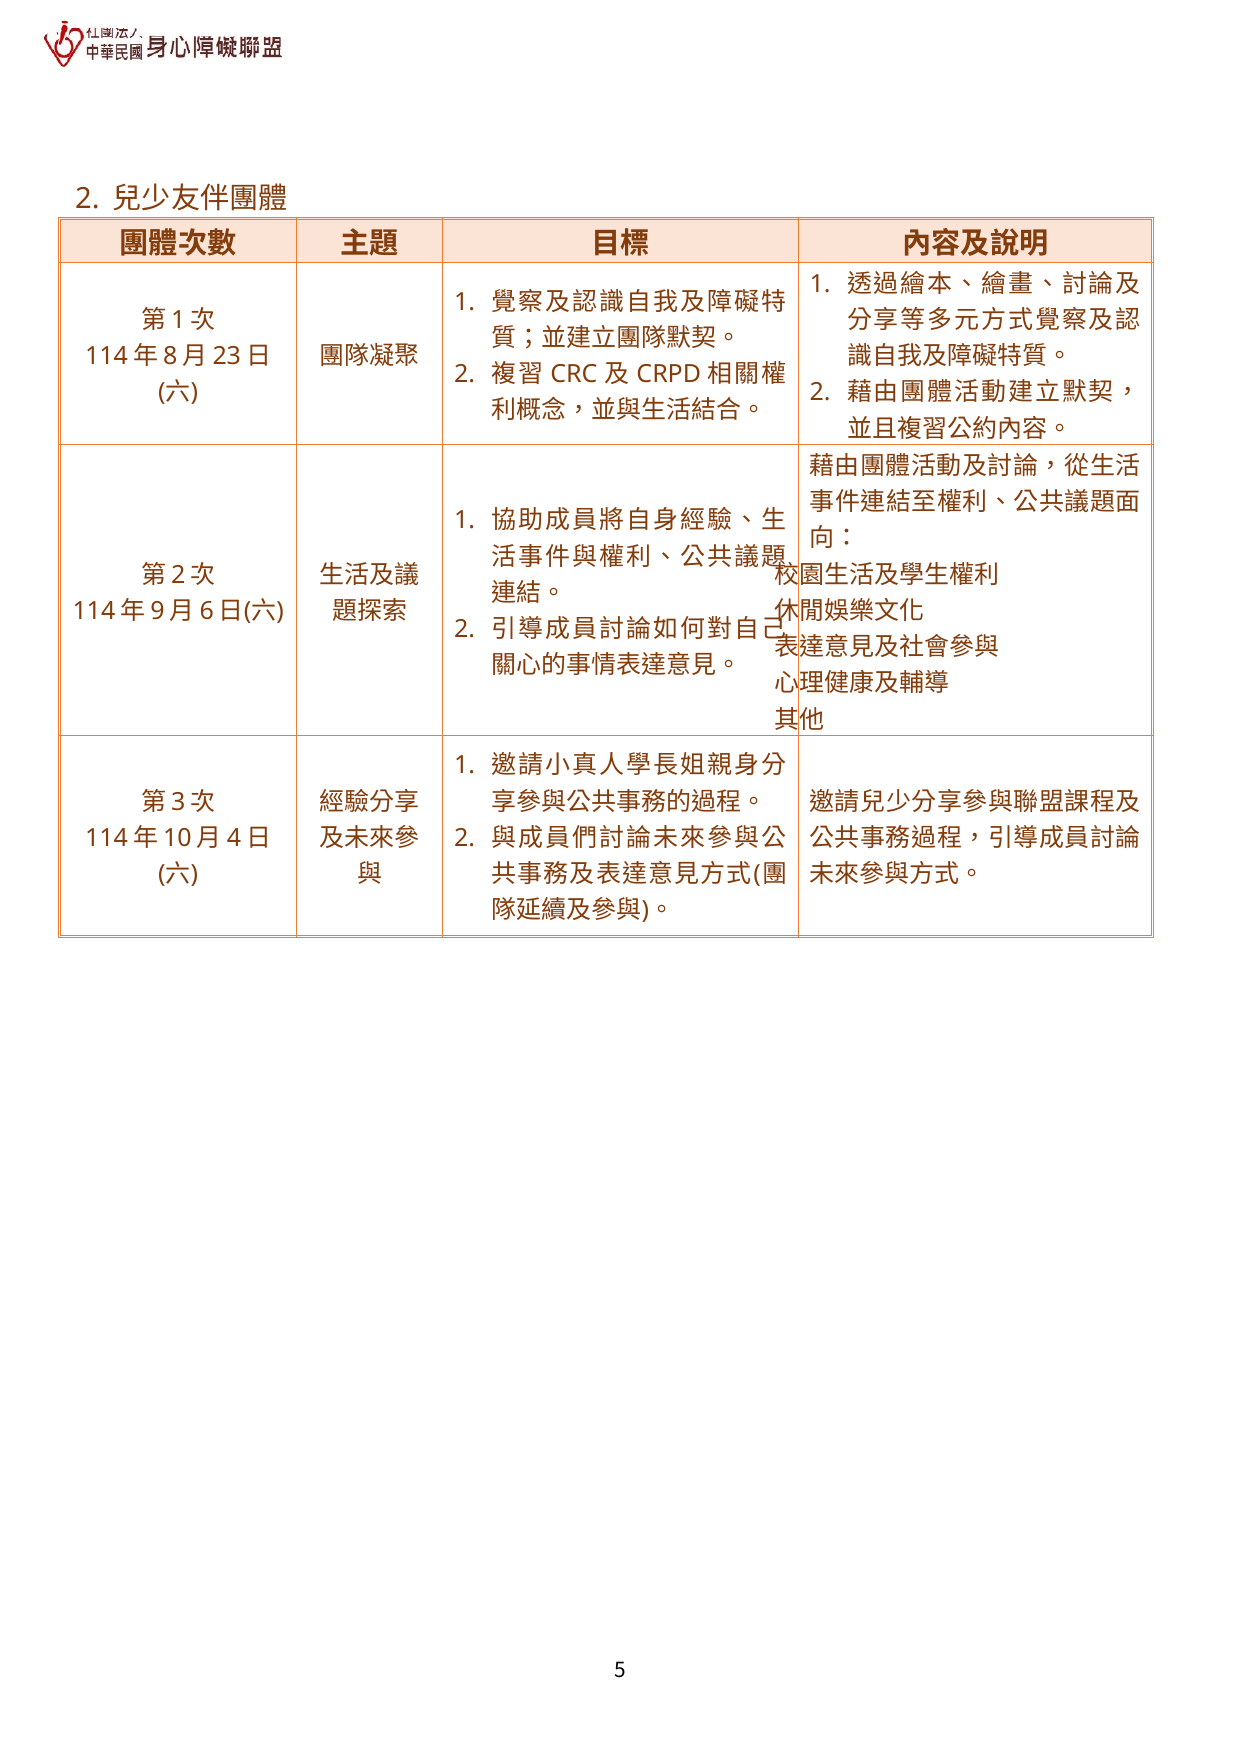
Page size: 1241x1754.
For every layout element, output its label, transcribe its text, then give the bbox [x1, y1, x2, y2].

table_header 主題 [297, 220, 442, 262]
table_cell 第3次 114年10月4日(六) [61, 736, 296, 935]
table_header 內容及說明 [799, 220, 1151, 262]
table_cell 邀請兒少分享參與聯盟課程及公共事務過程，引導成員討論未來參與方式。 [799, 736, 1151, 935]
table_cell 生活及議題探索 [297, 445, 442, 735]
table_header 目標 [443, 220, 798, 262]
table_header 團體次數 [61, 220, 296, 262]
table_cell 藉由團體活動及討論，從生活事件連結至權利、公共議題面向： 校園生活及學生權利 休閒娛樂文化 表達意見及社會參與 心理健康及輔導 其他 [799, 445, 1151, 735]
table_cell 團隊凝聚 [297, 263, 442, 444]
table_cell 覺察及認識自我及障礙特質；並建立團隊默契。 複習CRC及CRPD相關權利概念，並與生活結合。 [443, 263, 798, 444]
table_cell 第2次 114年9月6日(六) [61, 445, 296, 735]
list 兒少友伴團體 [75, 174, 1165, 217]
table_cell 透過繪本、繪畫、討論及分享等多元方式覺察及認識自我及障礙特質。 藉由團體活動建立默契，並且複習公約內容。 [799, 263, 1151, 444]
table_cell 邀請小真人學長姐親身分享參與公共事務的過程。 與成員們討論未來參與公共事務及表達意見方式(團隊延續及參與)。 [443, 736, 798, 935]
table_cell 協助成員將自身經驗、生活事件與權利、公共議題連結。 引導成員討論如何對自己關心的事情表達意見。 [443, 445, 798, 735]
table_cell 第1次 114年8月23日(六) [61, 263, 296, 444]
table_cell 經驗分享及未來參與 [297, 736, 442, 935]
